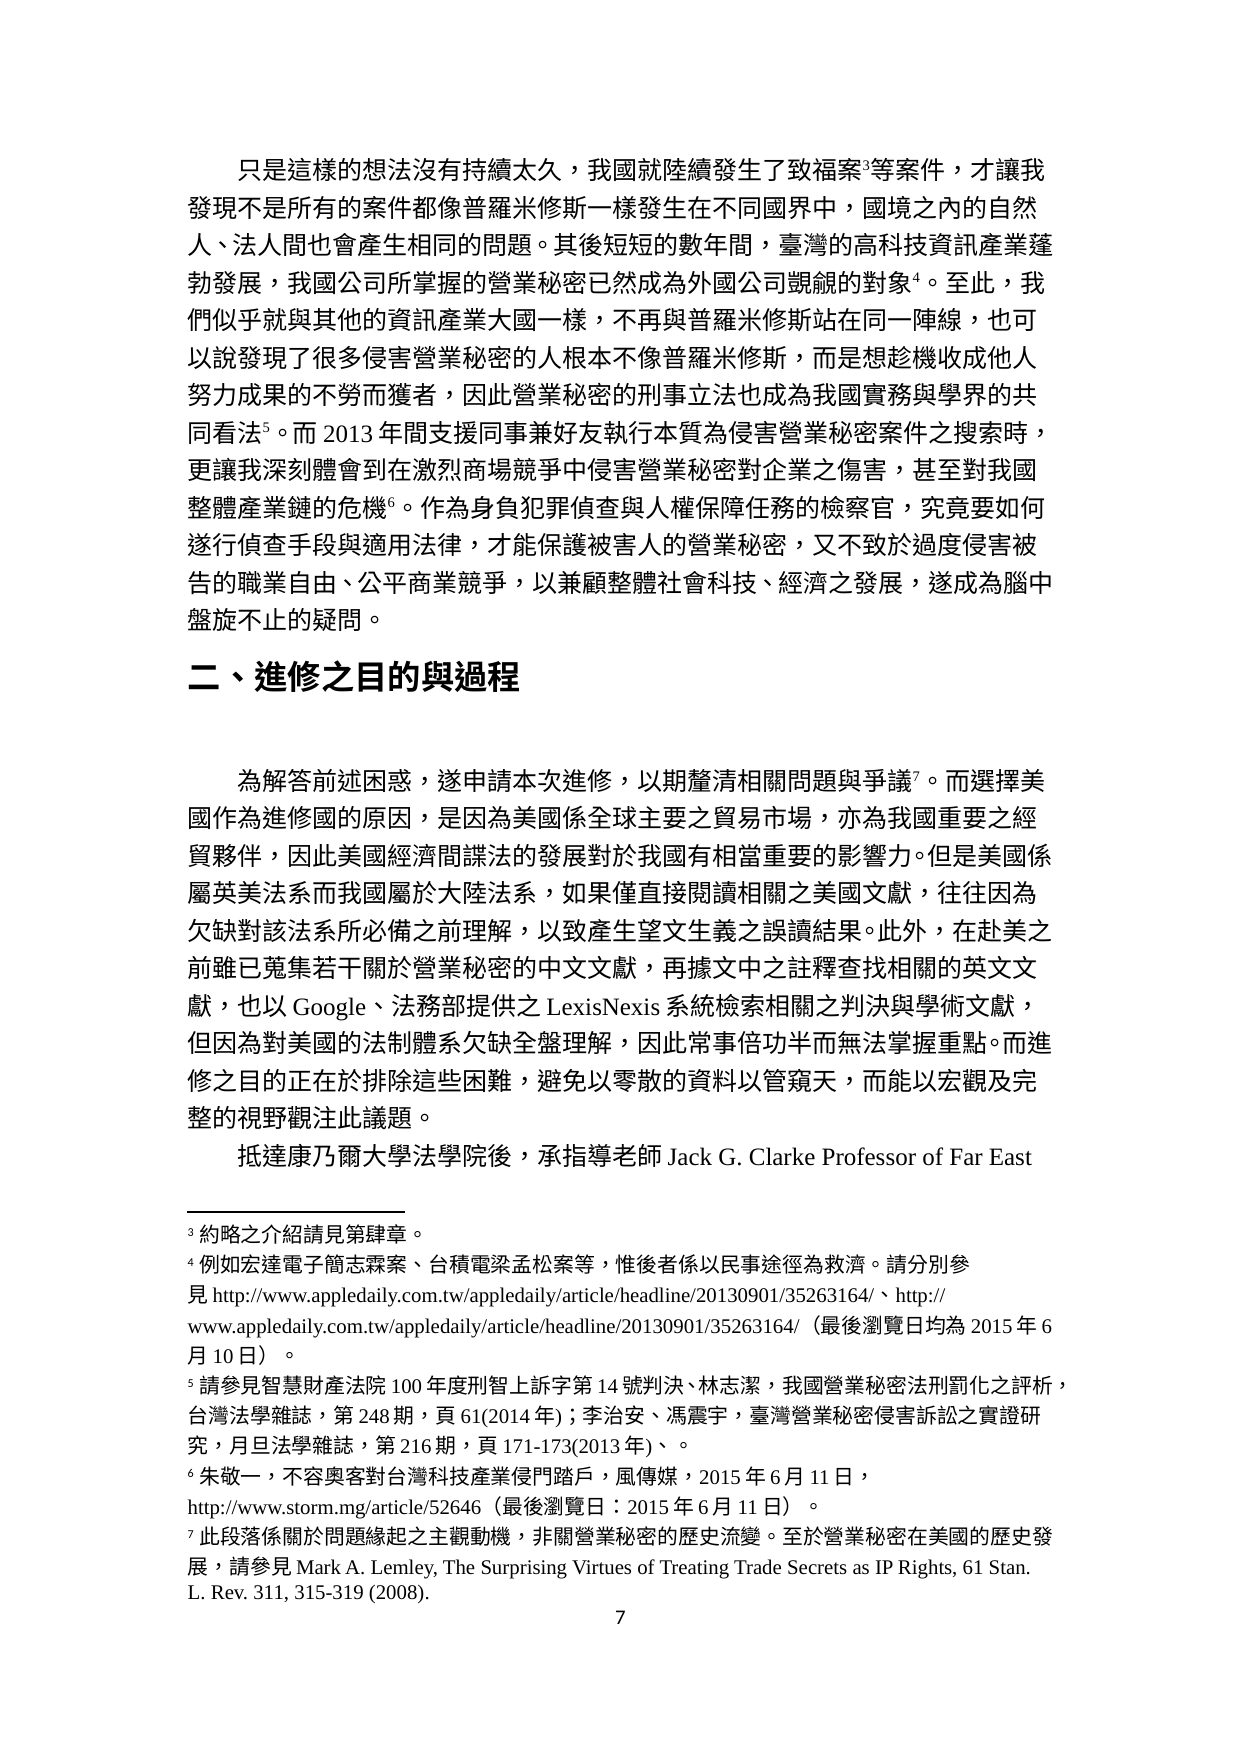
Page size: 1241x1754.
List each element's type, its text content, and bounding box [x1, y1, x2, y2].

text 約略之介紹請見第肆章。 [187, 1218, 1053, 1248]
subtitle 二、進修之目的與過程 [187, 637, 1053, 712]
text 請參見智慧財產法院100年度刑智上訴字第14號判決、林志潔，我國營業秘密法刑罰化之評析，台灣法學雜誌，第248期，頁61(2014年)；李治安、馮震宇，臺灣營業秘密侵害訴訟之實證研究，月旦法學雜誌，第216期，頁171-173(2013年)、。 [187, 1369, 1053, 1460]
text 為解答前述困惑，遂申請本次進修，以期釐清相關問題與爭議。而選擇美國作為進修國的原因，是因為美國係全球主要之貿易市場，亦為我國重要之經貿夥伴，因此美國經濟間諜法的發展對於我國有相當重要的影響力。但是美國係屬英美法系而我國屬於大陸法系，如果僅直接閱讀相關之美國文獻，往往因為欠缺對該法系所必備之前理解，以致產生望文生義之誤讀結果。此外，在赴美之前雖已蒐集若干關於營業秘密的中文文獻，再據文中之註釋查找相關的英文文獻，也以Google、法務部提供之LexisNexis系統檢索相關之判決與學術文獻，但因為對美國的法制體系欠缺全盤理解，因此常事倍功半而無法掌握重點。而進修之目的正在於排除這些困難，避免以零散的資料以管窺天，而能以宏觀及完整的視野觀注此議題。 [187, 761, 1053, 1136]
text 抵達康乃爾大學法學院後，承指導老師Jack G. Clarke Professor of Far East [187, 1136, 1053, 1173]
text 朱敬一，不容奧客對台灣科技產業侵門踏戶，風傳媒，2015年6月11日，http://www.storm.mg/article/52646（最後瀏覽日：2015年6月11日）。 [187, 1460, 1053, 1520]
text 只是這樣的想法沒有持續太久，我國就陸續發生了致福案等案件，才讓我發現不是所有的案件都像普羅米修斯一樣發生在不同國界中，國境之內的自然人、法人間也會產生相同的問題。其後短短的數年間，臺灣的高科技資訊產業蓬勃發展，我國公司所掌握的營業秘密已然成為外國公司覬覦的對象。至此，我們似乎就與其他的資訊產業大國一樣，不再與普羅米修斯站在同一陣線，也可以說發現了很多侵害營業秘密的人根本不像普羅米修斯，而是想趁機收成他人努力成果的不勞而獲者，因此營業秘密的刑事立法也成為我國實務與學界的共同看法。而2013年間支援同事兼好友執行本質為侵害營業秘密案件之搜索時，更讓我深刻體會到在激烈商場競爭中侵害營業秘密對企業之傷害，甚至對我國整體產業鏈的危機。作為身負犯罪偵查與人權保障任務的檢察官，究竟要如何遂行偵查手段與適用法律，才能保護被害人的營業秘密，又不致於過度侵害被告的職業自由、公平商業競爭，以兼顧整體社會科技、經濟之發展，遂成為腦中盤旋不止的疑問。 [187, 150, 1053, 637]
text 例如宏達電子簡志霖案、台積電梁孟松案等，惟後者係以民事途徑為救濟。請分別參見http://www.appledaily.com.tw/appledaily/article/headline/20130901/35263164/、http://www.appledaily.com.tw/appledaily/article/headline/20130901/35263164/（最後瀏覽日均為2015年6月10日）。 [187, 1248, 1053, 1369]
text 此段落係關於問題緣起之主觀動機，非關營業秘密的歷史流變。至於營業秘密在美國的歷史發展，請參見Mark A. Lemley, The Surprising Virtues of Treating Trade Secrets as IP Rights, 61 Stan. L. Rev. 311, 315-319 (2008). [187, 1520, 1053, 1604]
